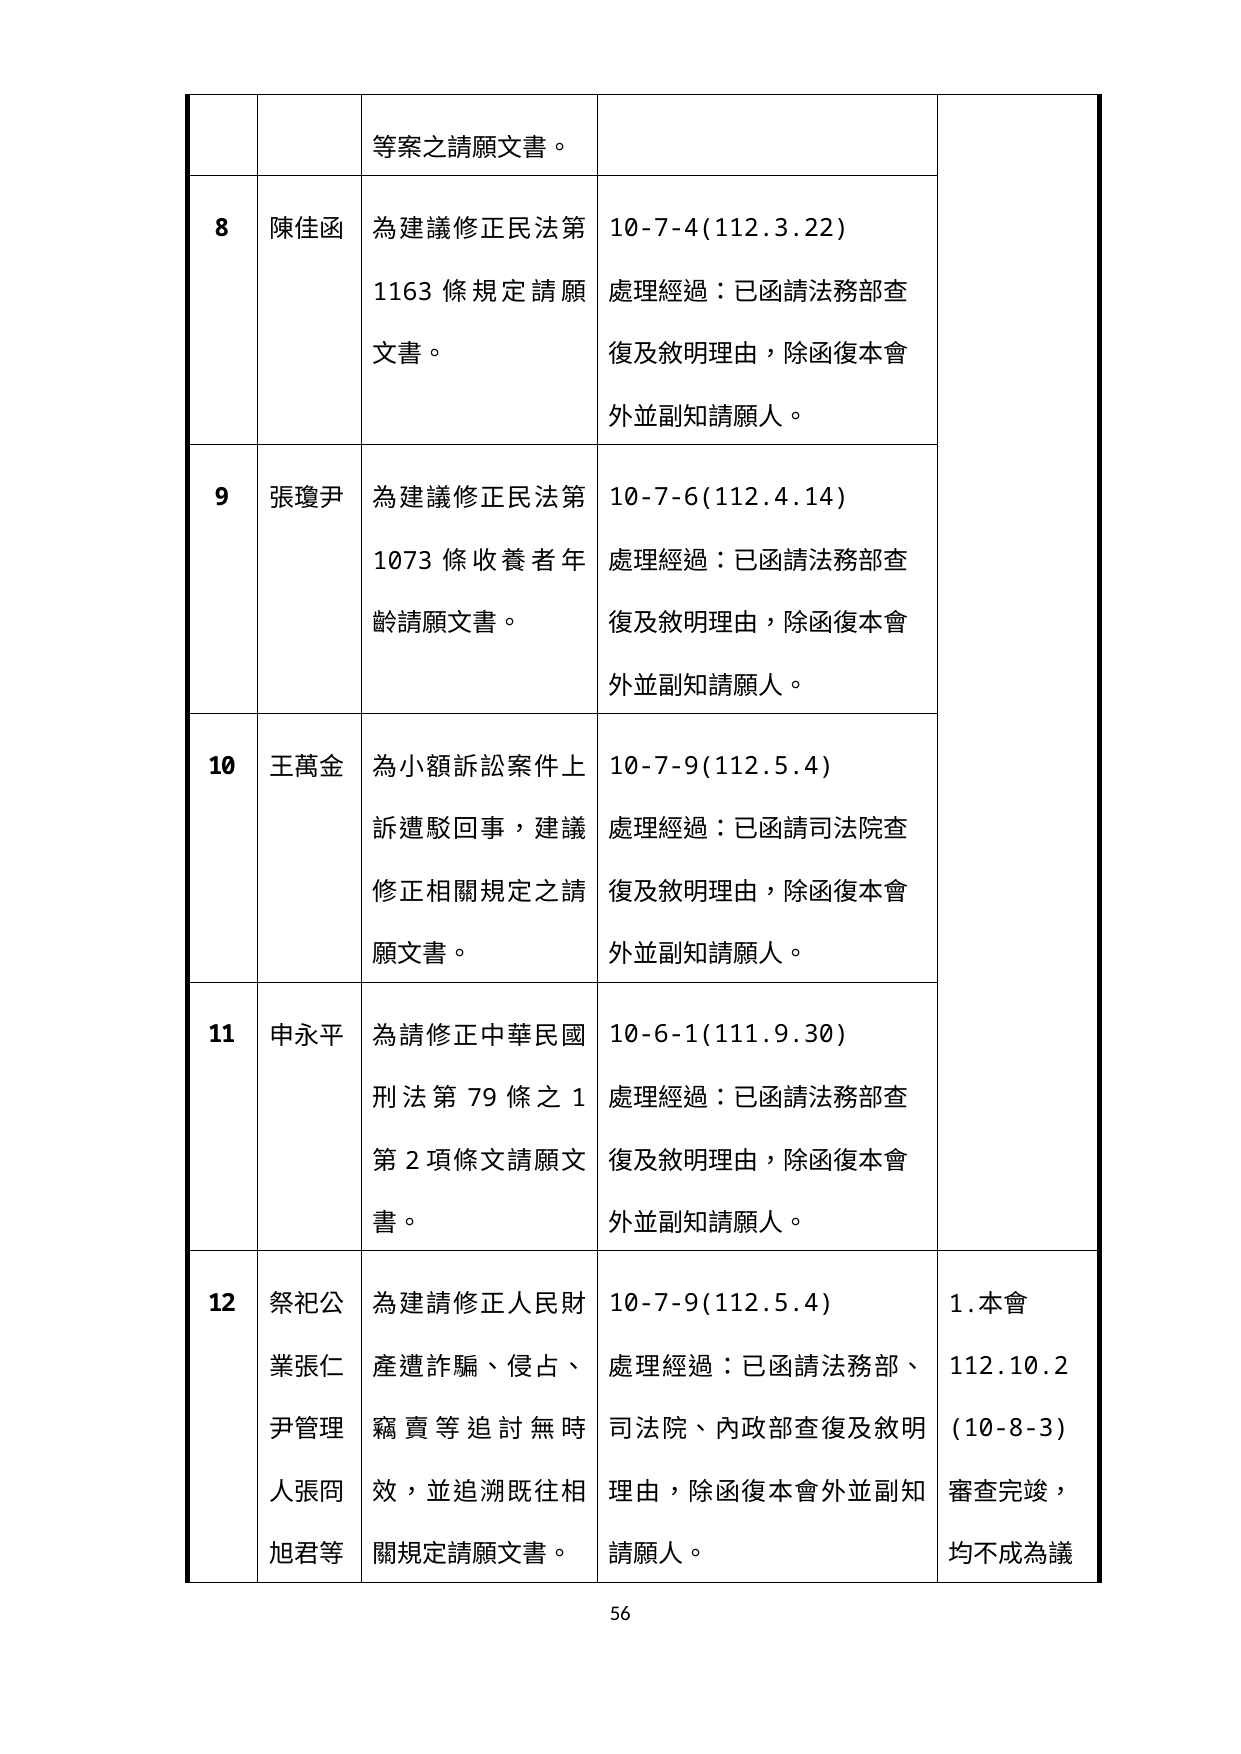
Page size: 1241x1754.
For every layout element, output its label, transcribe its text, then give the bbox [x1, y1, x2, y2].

table_cell 為小額訴訟案件上訴遭駁回事，建議修正相關規定之請願文書。 [362, 714, 597, 982]
table_cell 張瓊尹 [258, 445, 361, 713]
table_cell 為建請修正人民財產遭詐騙、侵占、竊賣等追討無時效，並追溯既往相關規定請願文書。 [362, 1251, 597, 1582]
table_cell [938, 95, 1097, 1250]
table_cell 王萬金 [258, 714, 361, 982]
table_cell 10-7-9(112.5.4) 處理經過：已函請法務部、司法院、內政部查復及敘明理由，除函復本會外並副知請願人。 [598, 1251, 937, 1582]
table_cell 10-7-6(112.4.14) 處理經過：已函請法務部查復及敘明理由，除函復本會外並副知請願人。 [598, 445, 937, 713]
table_cell 10 [190, 714, 257, 982]
table_cell 12 [190, 1251, 257, 1582]
table_cell 陳佳函 [258, 176, 361, 444]
table_cell [598, 95, 937, 175]
table_cell 為請修正中華民國刑法第79條之1第2項條文請願文書。 [362, 983, 597, 1250]
table_cell 等案之請願文書。 [362, 95, 597, 175]
table_cell 祭祀公業張仁尹管理人張冏旭君等 [258, 1251, 361, 1582]
table_cell 1.本會112.10.2 (10-8-3)審查完竣，均不成為議 [938, 1251, 1097, 1582]
table_cell 為建議修正民法第1073條收養者年齡請願文書。 [362, 445, 597, 713]
table_cell 10-7-9(112.5.4) 處理經過：已函請司法院查復及敘明理由，除函復本會外並副知請願人。 [598, 714, 937, 982]
table_cell 11 [190, 983, 257, 1250]
table_cell 10-6-1(111.9.30) 處理經過：已函請法務部查復及敘明理由，除函復本會外並副知請願人。 [598, 983, 937, 1250]
table_cell 為建議修正民法第1163條規定請願文書。 [362, 176, 597, 444]
table_cell 8 [190, 176, 257, 444]
table_cell [190, 95, 257, 175]
table_cell [258, 95, 361, 175]
table_cell 9 [190, 445, 257, 713]
table_cell 申永平 [258, 983, 361, 1250]
table_cell 10-7-4(112.3.22) 處理經過：已函請法務部查復及敘明理由，除函復本會外並副知請願人。 [598, 176, 937, 444]
